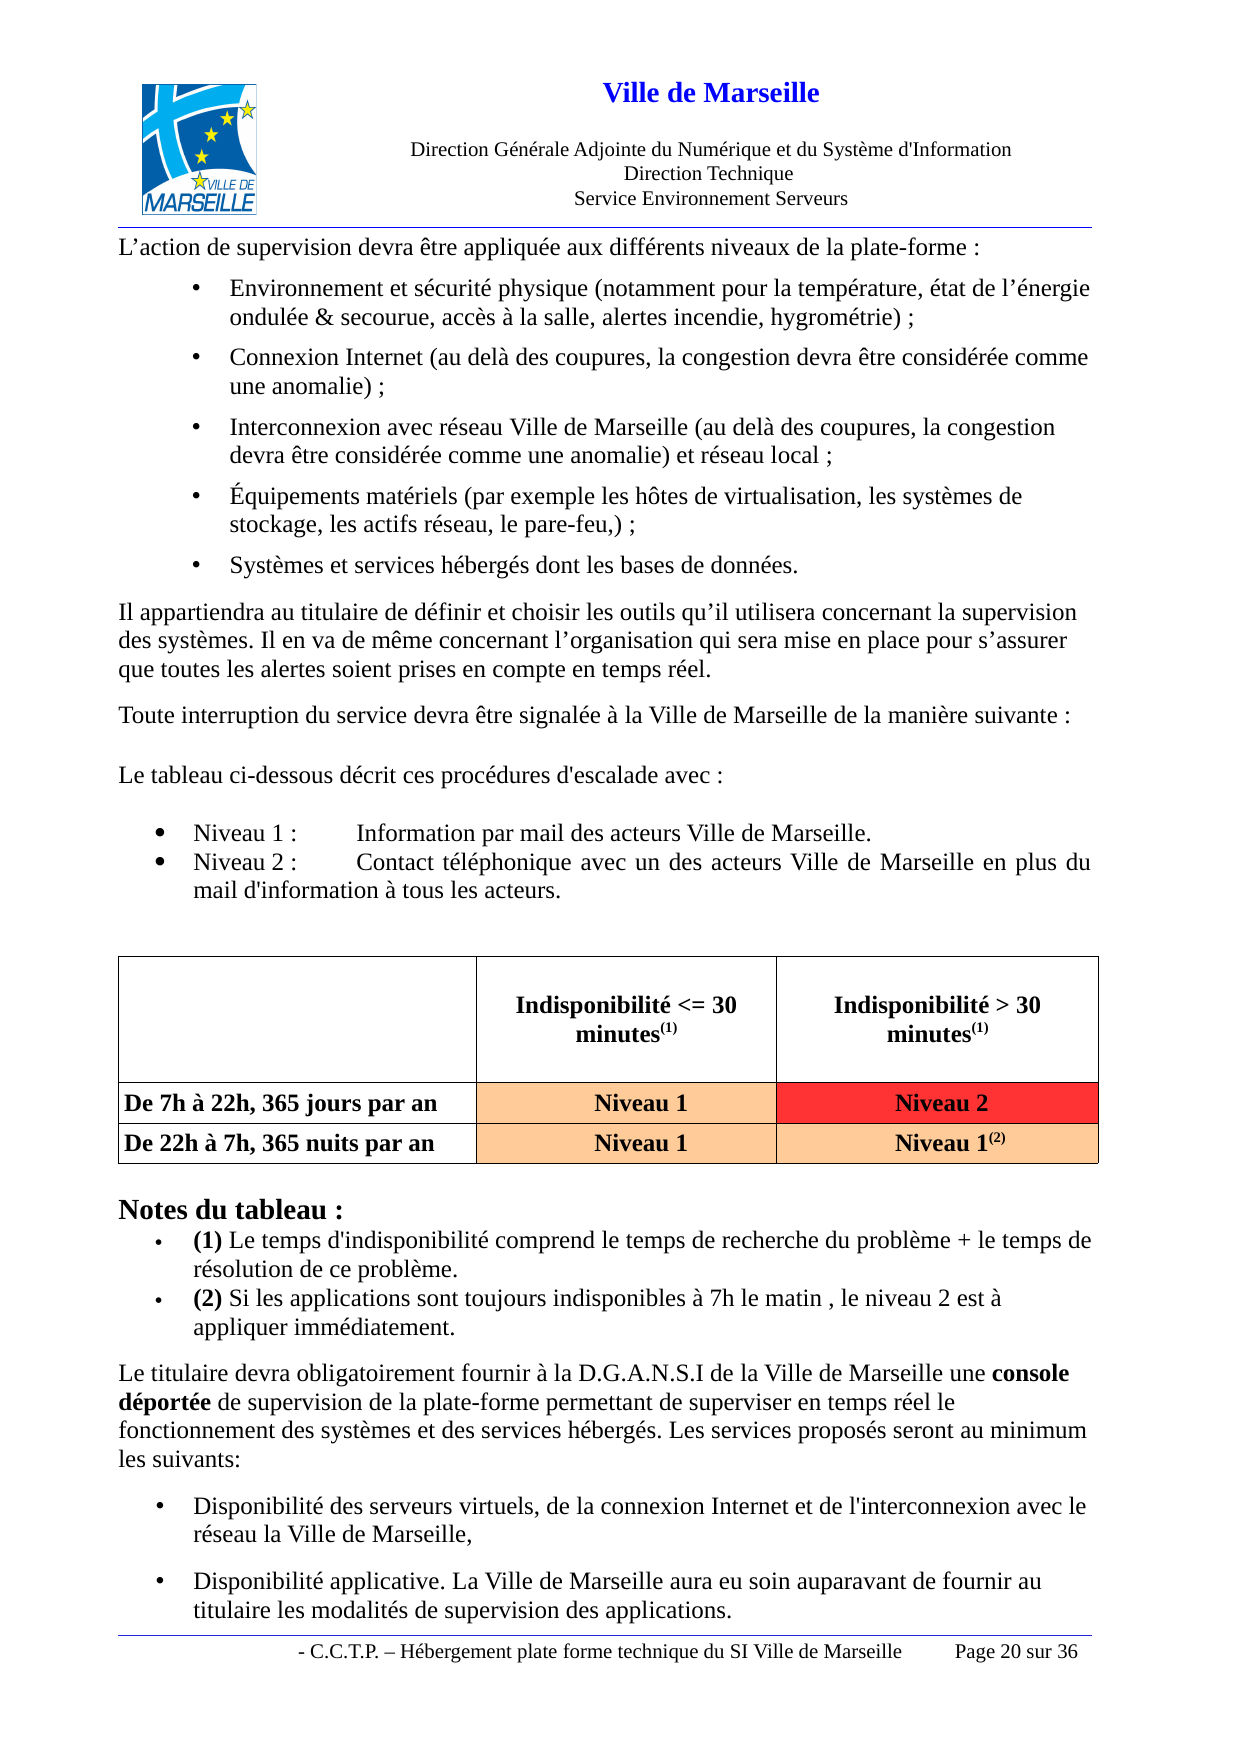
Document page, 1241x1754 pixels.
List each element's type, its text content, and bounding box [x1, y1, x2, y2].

table_cell De 7h à 22h, 365 jours par an [119, 1083, 476, 1123]
list Interconnexion avec réseau Ville de Marseille (au delà des coupures, la congestion devra être considérée comme une anomalie) et réseau local ; [192, 412, 1092, 469]
list Connexion Internet (au delà des coupures, la congestion devra être considérée comme une anomalie) ; [192, 342, 1092, 400]
list Systèmes et services hébergés dont les bases de données. [192, 550, 1092, 579]
text Il appartiendra au titulaire de définir et choisir les outils qu’il utilisera concernant la supervision des systèmes. Il en va de même concernant l’organisation qui sera mise en place pour s’assurer que toutes les alertes soient prises en compte en temps réel. [118, 597, 1092, 683]
text L’action de supervision devra être appliquée aux différents niveaux de la plate-forme : [118, 232, 1092, 261]
text Le titulaire devra obligatoirement fournir à la D.G.A.N.S.I de la Ville de Marseille une console déportée de supervision de la plate-forme permettant de superviser en temps réel le fonctionnement des systèmes et des services hébergés. Les services proposés seront au minimum les suivants: [118, 1358, 1092, 1473]
table_cell Niveau 1 [477, 1083, 776, 1123]
table_header [119, 957, 476, 1082]
text Le tableau ci-dessous décrit ces procédures d'escalade avec : [118, 761, 1092, 789]
table_cell Niveau 1 [477, 1124, 776, 1163]
text Toute interruption du service devra être signalée à la Ville de Marseille de la manière suivante : [118, 701, 1092, 729]
list (2) Si les applications sont toujours indisponibles à 7h le matin , le niveau 2 est à appliquer immédiatement. [156, 1283, 1092, 1340]
list Niveau 1 : Information par mail des acteurs Ville de Marseille. [156, 818, 1092, 847]
list (1) Le temps d'indisponibilité comprend le temps de recherche du problème + le temps de résolution de ce problème. [156, 1225, 1092, 1283]
table_cell De 22h à 7h, 365 nuits par an [119, 1124, 476, 1163]
table_header Indisponibilité <= 30 minutes(1) [477, 957, 776, 1082]
text Notes du tableau : [118, 1192, 1092, 1225]
list Environnement et sécurité physique (notamment pour la température, état de l’énergie ondulée & secourue, accès à la salle, alertes incendie, hygrométrie) ; [192, 273, 1092, 331]
list Niveau 2 : Contact téléphonique avec un des acteurs Ville de Marseille en plus du mail d'information à tous les acteurs. [156, 847, 1092, 904]
list Disponibilité applicative. La Ville de Marseille aura eu soin auparavant de fournir au titulaire les modalités de supervision des applications. [156, 1566, 1092, 1623]
list Disponibilité des serveurs virtuels, de la connexion Internet et de l'interconnexion avec le réseau la Ville de Marseille, [156, 1491, 1092, 1548]
table_cell Niveau 1(2) [777, 1124, 1098, 1163]
list Équipements matériels (par exemple les hôtes de virtualisation, les systèmes de stockage, les actifs réseau, le pare-feu,) ; [192, 481, 1092, 538]
table_cell Niveau 2 [777, 1083, 1098, 1123]
table_header Indisponibilité > 30 minutes(1) [777, 957, 1098, 1082]
